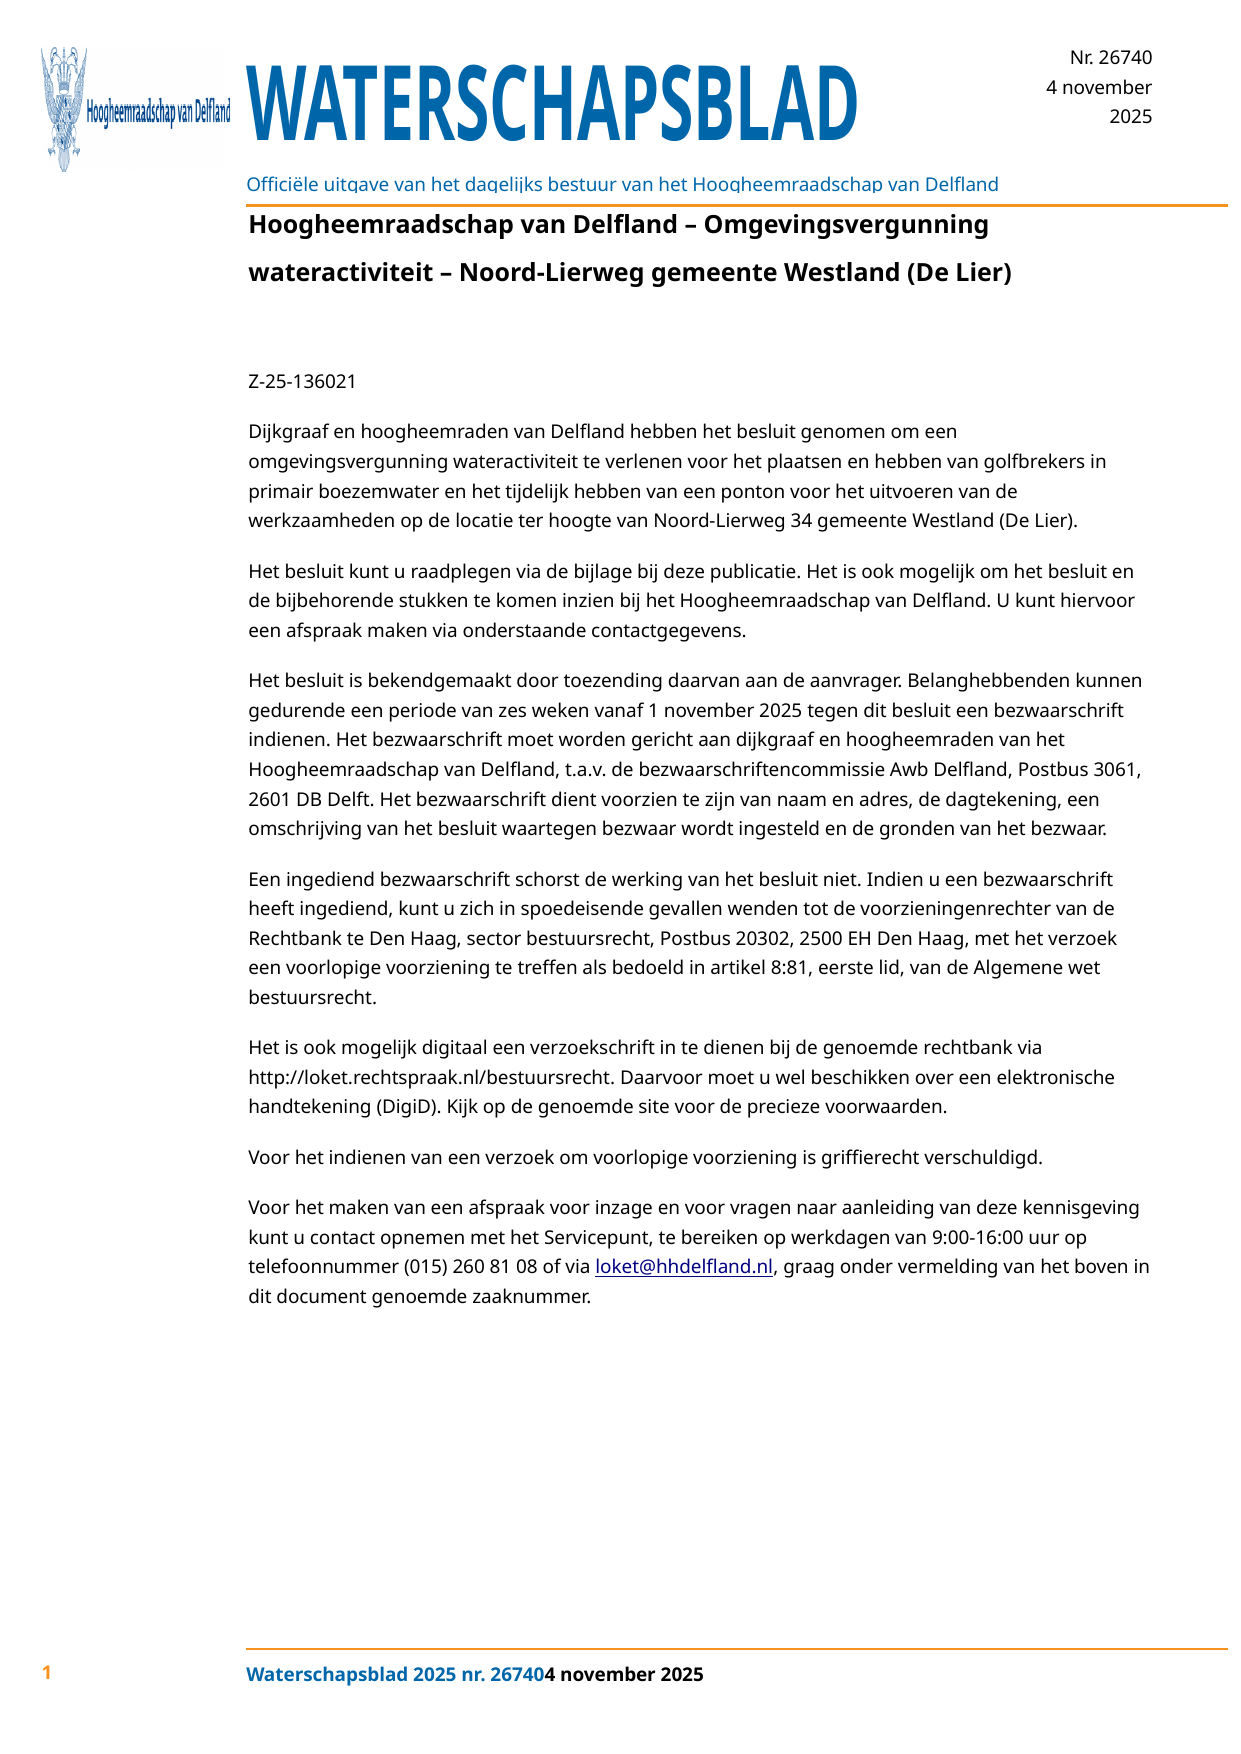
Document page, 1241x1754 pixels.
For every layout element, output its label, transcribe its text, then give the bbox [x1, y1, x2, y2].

text Het besluit is bekendgemaakt door toezending daarvan aan de aanvrager. Belanghebbenden kunnen gedurende een periode van zes weken vanaf 1 november 2025 tegen dit besluit een bezwaarschrift indienen. Het bezwaarschrift moet worden gericht aan dijkgraaf en hoogheemraden van het Hoogheemraadschap van Delfland, t.a.v. de bezwaarschriftencommissie Awb Delfland, Postbus 3061, 2601 DB Delft. Het bezwaarschrift dient voorzien te zijn van naam en adres, de dagtekening, een omschrijving van het besluit waartegen bezwaar wordt ingesteld en de gronden van het bezwaar. [248, 667, 1152, 841]
text Z-25-136021 [248, 368, 1152, 394]
text Het besluit kunt u raadplegen via de bijlage bij deze publicatie. Het is ook mogelijk om het besluit en de bijbehorende stukken te komen inzien bij het Hoogheemraadschap van Delfland. U kunt hiervoor een afspraak maken via onderstaande contactgegevens. [248, 558, 1152, 643]
picture [41, 47, 231, 172]
text Voor het maken van een afspraak voor inzage en voor vragen naar aanleiding van deze kennisgeving kunt u contact opnemen met het Servicepunt, te bereiken op werkdagen van 9:00-16:00 uur op telefoonnummer (015) 260 81 08 of via loket@hhdelfland.nl, graag onder vermelding van het boven in dit document genoemde zaaknummer. [248, 1194, 1152, 1309]
text Het is ook mogelijk digitaal een verzoekschrift in te dienen bij de genoemde rechtbank via http://loket.rechtspraak.nl/bestuursrecht. Daarvoor moet u wel beschikken over een elektronische handtekening (DigiD). Kijk op de genoemde site voor de precieze voorwaarden. [248, 1034, 1152, 1119]
text Voor het indienen van een verzoek om voorlopige voorziening is griffierecht verschuldigd. [248, 1144, 1152, 1170]
text Dijkgraaf en hoogheemraden van Delfland hebben het besluit genomen om een omgevingsvergunning wateractiviteit te verlenen voor het plaatsen en hebben van golfbrekers in primair boezemwater en het tijdelijk hebben van een ponton voor het uitvoeren van de werkzaamheden op de locatie ter hoogte van Noord-Lierweg 34 gemeente Westland (De Lier). [248, 419, 1152, 533]
text Een ingediend bezwaarschrift schorst de werking van het besluit niet. Indien u een bezwaarschrift heeft ingediend, kunt u zich in spoedeisende gevallen wenden tot de voorzieningenrechter van de Rechtbank te Den Haag, sector bestuursrecht, Postbus 20302, 2500 EH Den Haag, met het verzoek een voorlopige voorziening te treffen als bedoeld in artikel 8:81, eerste lid, van de Algemene wet bestuursrecht. [248, 866, 1152, 1010]
text Hoogheemraadschap van Delfland – Omgevingsvergunning wateractiviteit – Noord-Lierweg gemeente Westland (De Lier) [248, 207, 1152, 288]
